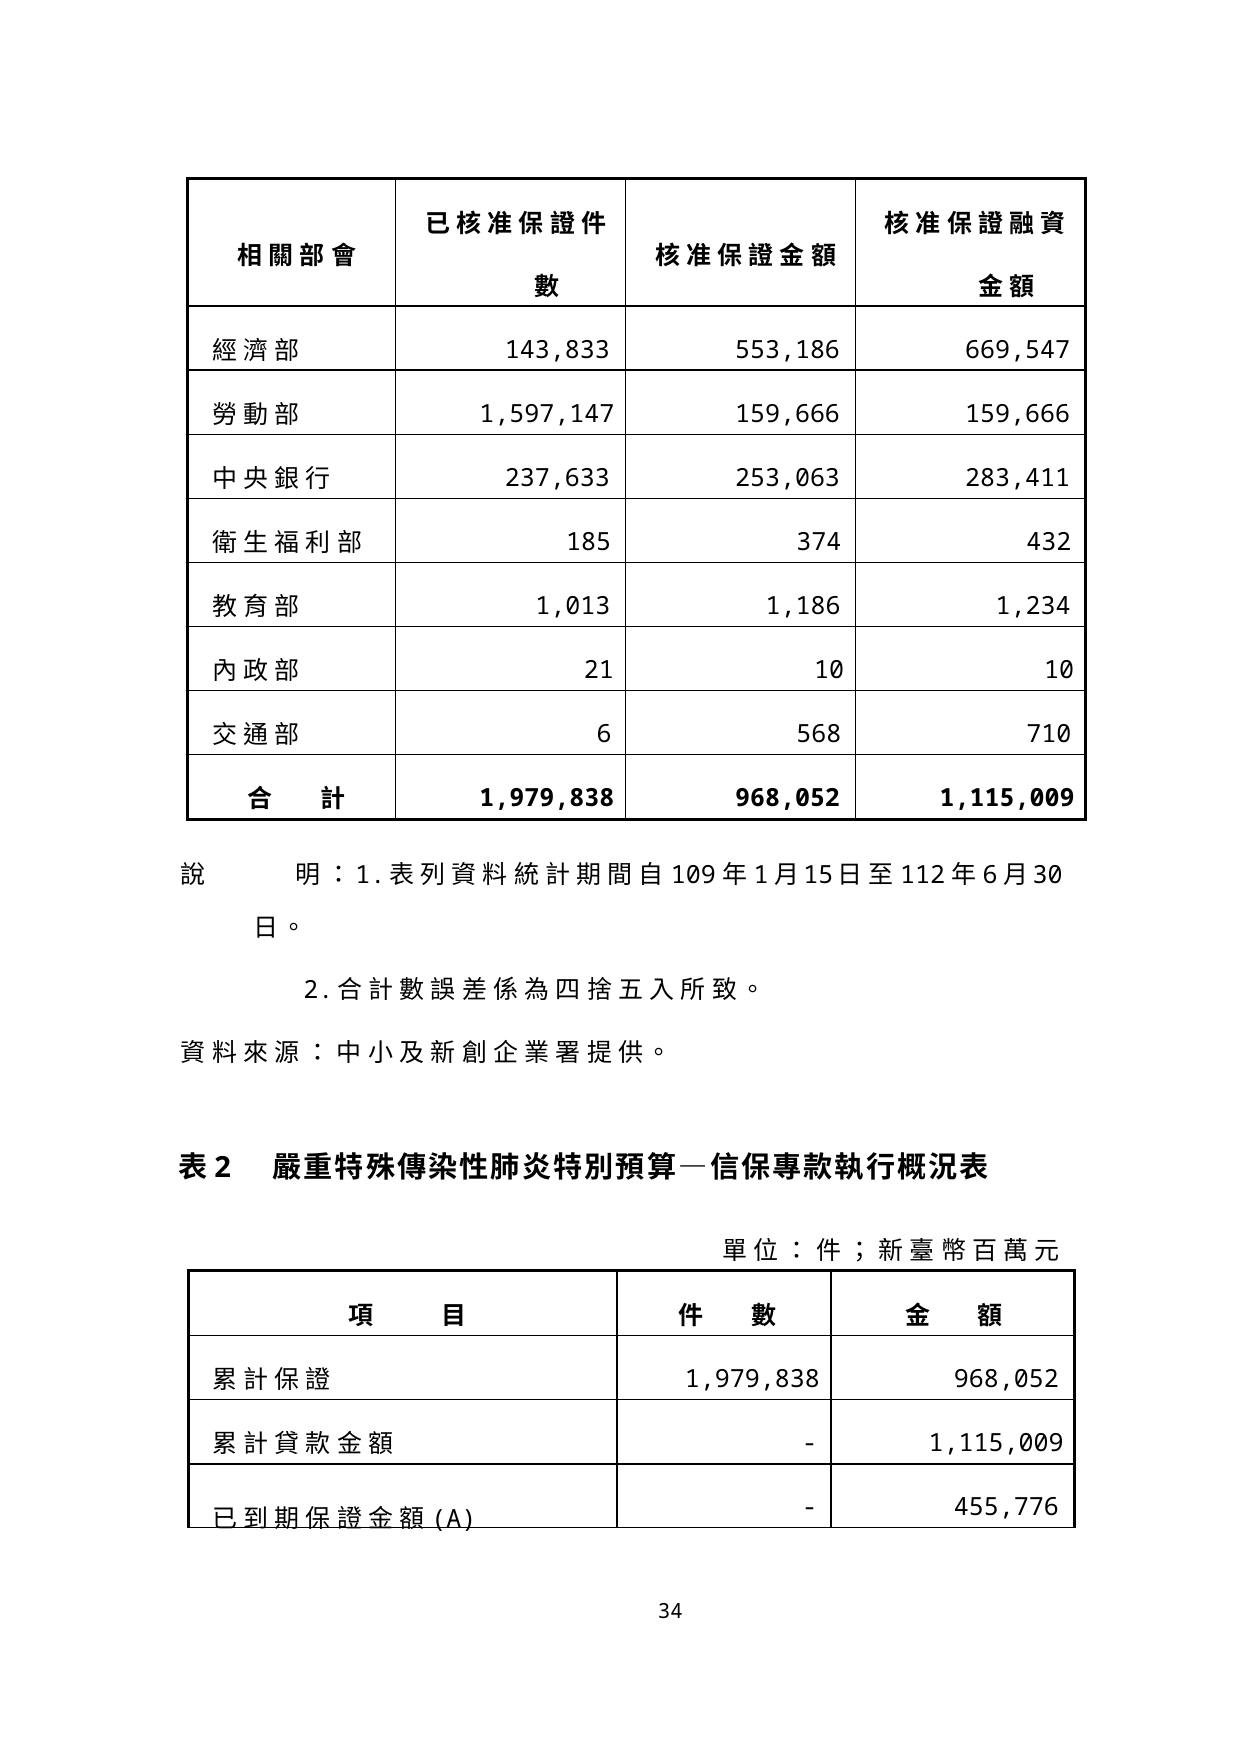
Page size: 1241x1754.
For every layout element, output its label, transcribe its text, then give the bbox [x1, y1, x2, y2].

table_cell 累計保證 [190, 1336, 616, 1399]
table_cell 1,013 [396, 563, 625, 626]
table_cell 968,052 [832, 1336, 1073, 1399]
table_cell 合 計 [189, 755, 395, 818]
table_header 金 額 [832, 1272, 1073, 1335]
text 單位：件；新臺幣百萬元 [177, 1207, 1063, 1269]
text 說 明：1.表列資料統計期間自109年1月15日至112年6月30日。 [177, 821, 1063, 946]
table_cell 968,052 [626, 755, 855, 818]
table_cell - [618, 1465, 830, 1527]
table_cell 1,115,009 [856, 755, 1084, 818]
table_header 件 數 [618, 1272, 830, 1335]
table_cell 1,115,009 [832, 1400, 1073, 1463]
table_cell 10 [626, 627, 855, 690]
table_cell 669,547 [856, 307, 1084, 369]
text 表2 嚴重特殊傳染性肺炎特別預算—信保專款執行概況表 [177, 1082, 1063, 1207]
table_cell 6 [396, 691, 625, 754]
table_cell 1,186 [626, 563, 855, 626]
table_cell 1,979,838 [396, 755, 625, 818]
table_cell 經濟部 [189, 307, 395, 369]
table_cell 累計貸款金額 [190, 1400, 616, 1463]
table_cell 283,411 [856, 435, 1084, 497]
table_cell 253,063 [626, 435, 855, 497]
text 資料來源：中小及新創企業署提供。 [177, 1008, 1063, 1071]
table_cell 衛生福利部 [189, 499, 395, 562]
table_cell 374 [626, 499, 855, 562]
table_cell 159,666 [856, 371, 1084, 433]
text 2.合計數誤差係為四捨五入所致。 [300, 946, 1063, 1008]
table_cell 455,776 [832, 1465, 1073, 1527]
table_cell 中央銀行 [189, 435, 395, 497]
table_cell 1,234 [856, 563, 1084, 626]
table_header 項 目 [190, 1272, 616, 1335]
table_header 相關部會 [189, 180, 395, 305]
table_cell 553,186 [626, 307, 855, 369]
table_cell 10 [856, 627, 1084, 690]
table_cell 159,666 [626, 371, 855, 433]
table_cell 710 [856, 691, 1084, 754]
table_cell 237,633 [396, 435, 625, 497]
table_header 核准保證融資金額 [856, 180, 1084, 305]
table_cell 143,833 [396, 307, 625, 369]
table_cell 432 [856, 499, 1084, 562]
table_cell 內政部 [189, 627, 395, 690]
table_header 已核准保證件數 [396, 180, 625, 305]
table_cell 568 [626, 691, 855, 754]
table_cell 185 [396, 499, 625, 562]
table_cell 1,597,147 [396, 371, 625, 433]
table_cell 交通部 [189, 691, 395, 754]
table_header 核准保證金額 [626, 180, 855, 305]
table_cell 勞動部 [189, 371, 395, 433]
table_cell - [618, 1400, 830, 1463]
table_cell 教育部 [189, 563, 395, 626]
table_cell 已到期保證金額(A) [190, 1465, 616, 1527]
table_cell 1,979,838 [618, 1336, 830, 1399]
table_cell 21 [396, 627, 625, 690]
